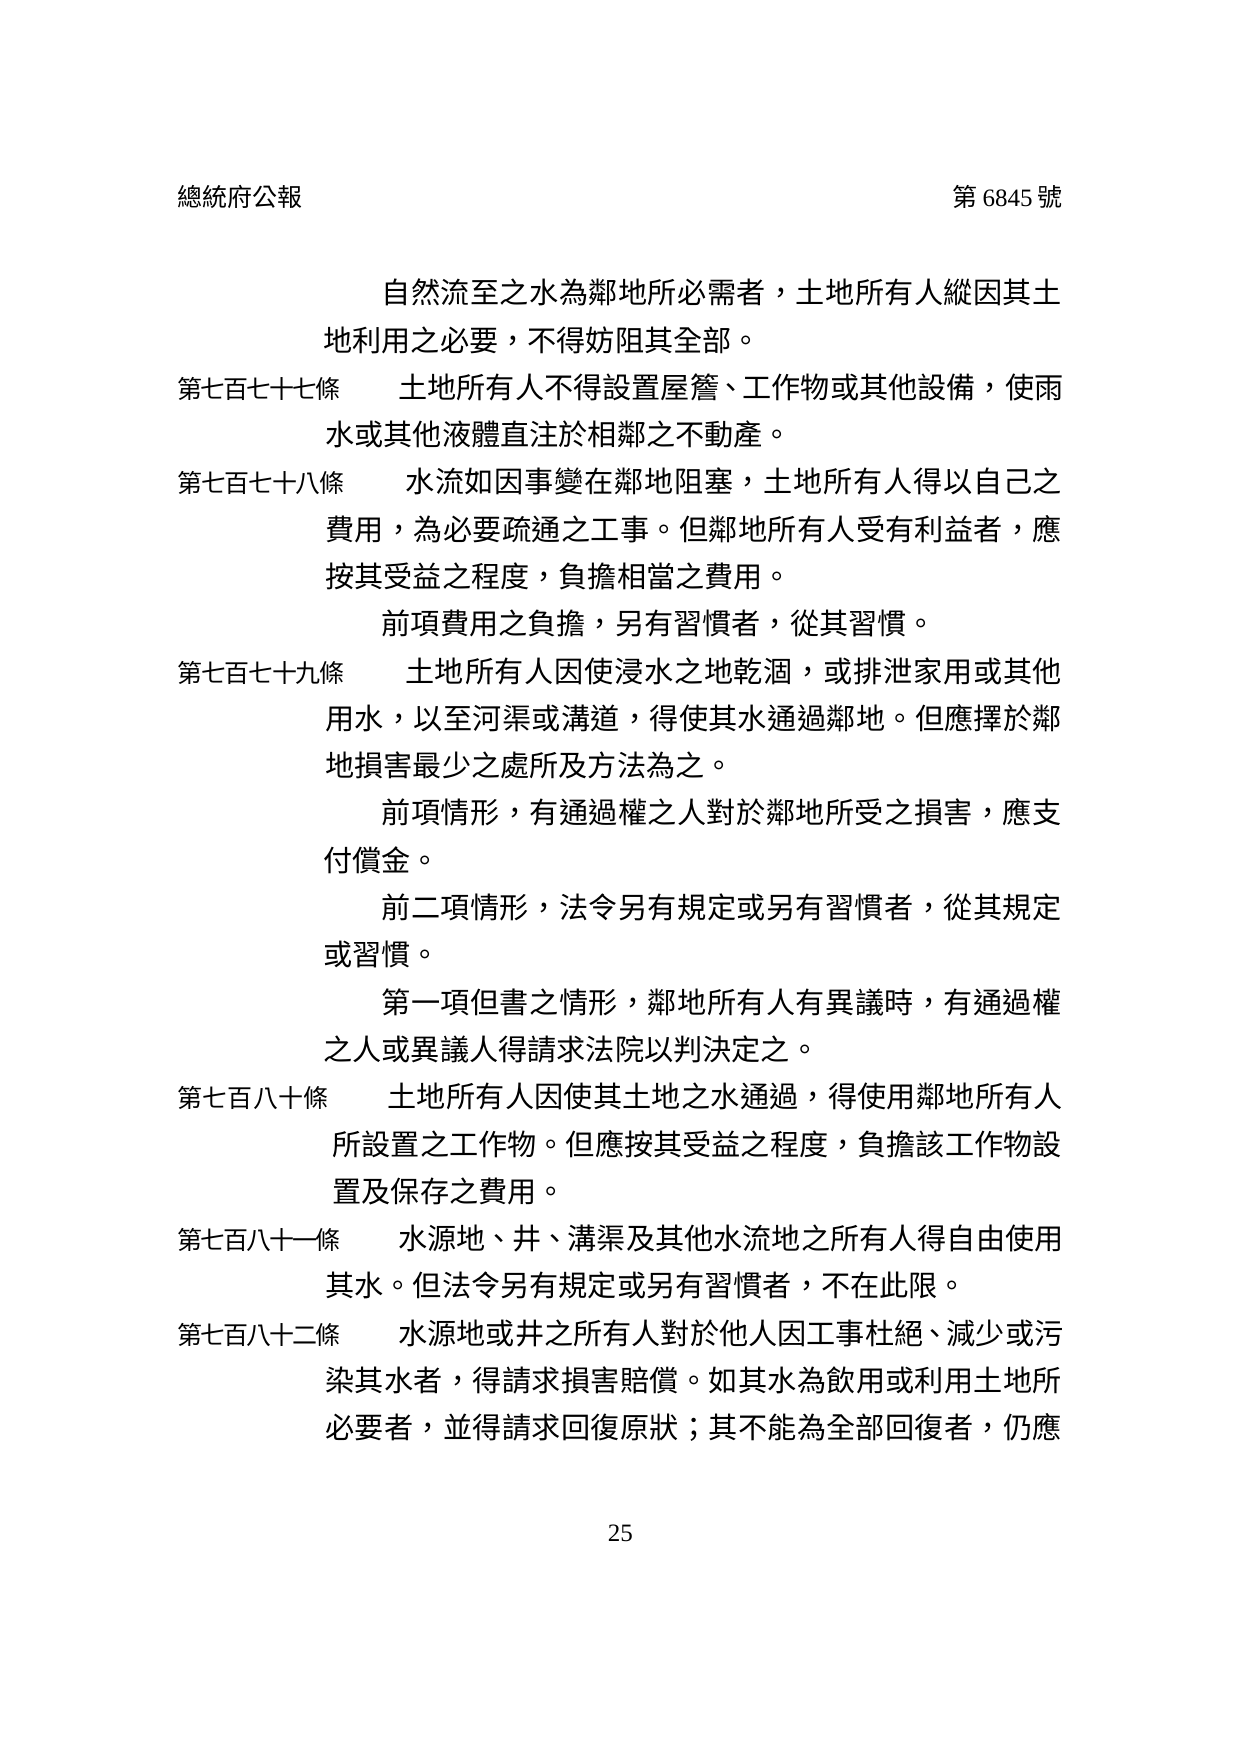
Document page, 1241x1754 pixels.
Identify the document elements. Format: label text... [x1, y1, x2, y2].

text 前項費用之負擔，另有習慣者，從其習慣。 [323, 597, 1063, 644]
text 前二項情形，法令另有規定或另有習慣者，從其規定或習慣。 [323, 881, 1063, 975]
text 第七百八十條 土地所有人因使其土地之水通過，得使用鄰地所有人所設置之工作物。但應按其受益之程度，負擔該工作物設置及保存之費用。 [177, 1070, 1063, 1212]
text 自然流至之水為鄰地所必需者，土地所有人縱因其土地利用之必要，不得妨阻其全部。 [323, 266, 1063, 360]
text 第七百八十一條 水源地、井、溝渠及其他水流地之所有人得自由使用其水。但法令另有規定或另有習慣者，不在此限。 [177, 1212, 1063, 1306]
text 第七百七十七條 土地所有人不得設置屋簷、工作物或其他設備，使雨水或其他液體直注於相鄰之不動產。 [177, 360, 1063, 455]
text 第七百七十八條 水流如因事變在鄰地阻塞，土地所有人得以自己之費用，為必要疏通之工事。但鄰地所有人受有利益者，應按其受益之程度，負擔相當之費用。 [177, 455, 1063, 597]
text 第一項但書之情形，鄰地所有人有異議時，有通過權之人或異議人得請求法院以判決定之。 [323, 975, 1063, 1070]
text 前項情形，有通過權之人對於鄰地所受之損害，應支付償金。 [323, 786, 1063, 881]
text 第七百八十二條 水源地或井之所有人對於他人因工事杜絕、減少或污染其水者，得請求損害賠償。如其水為飲用或利用土地所必要者，並得請求回復原狀；其不能為全部回復者，仍應 [177, 1306, 1063, 1448]
text 第七百七十九條 土地所有人因使浸水之地乾涸，或排泄家用或其他用水，以至河渠或溝道，得使其水通過鄰地。但應擇於鄰地損害最少之處所及方法為之。 [177, 644, 1063, 786]
